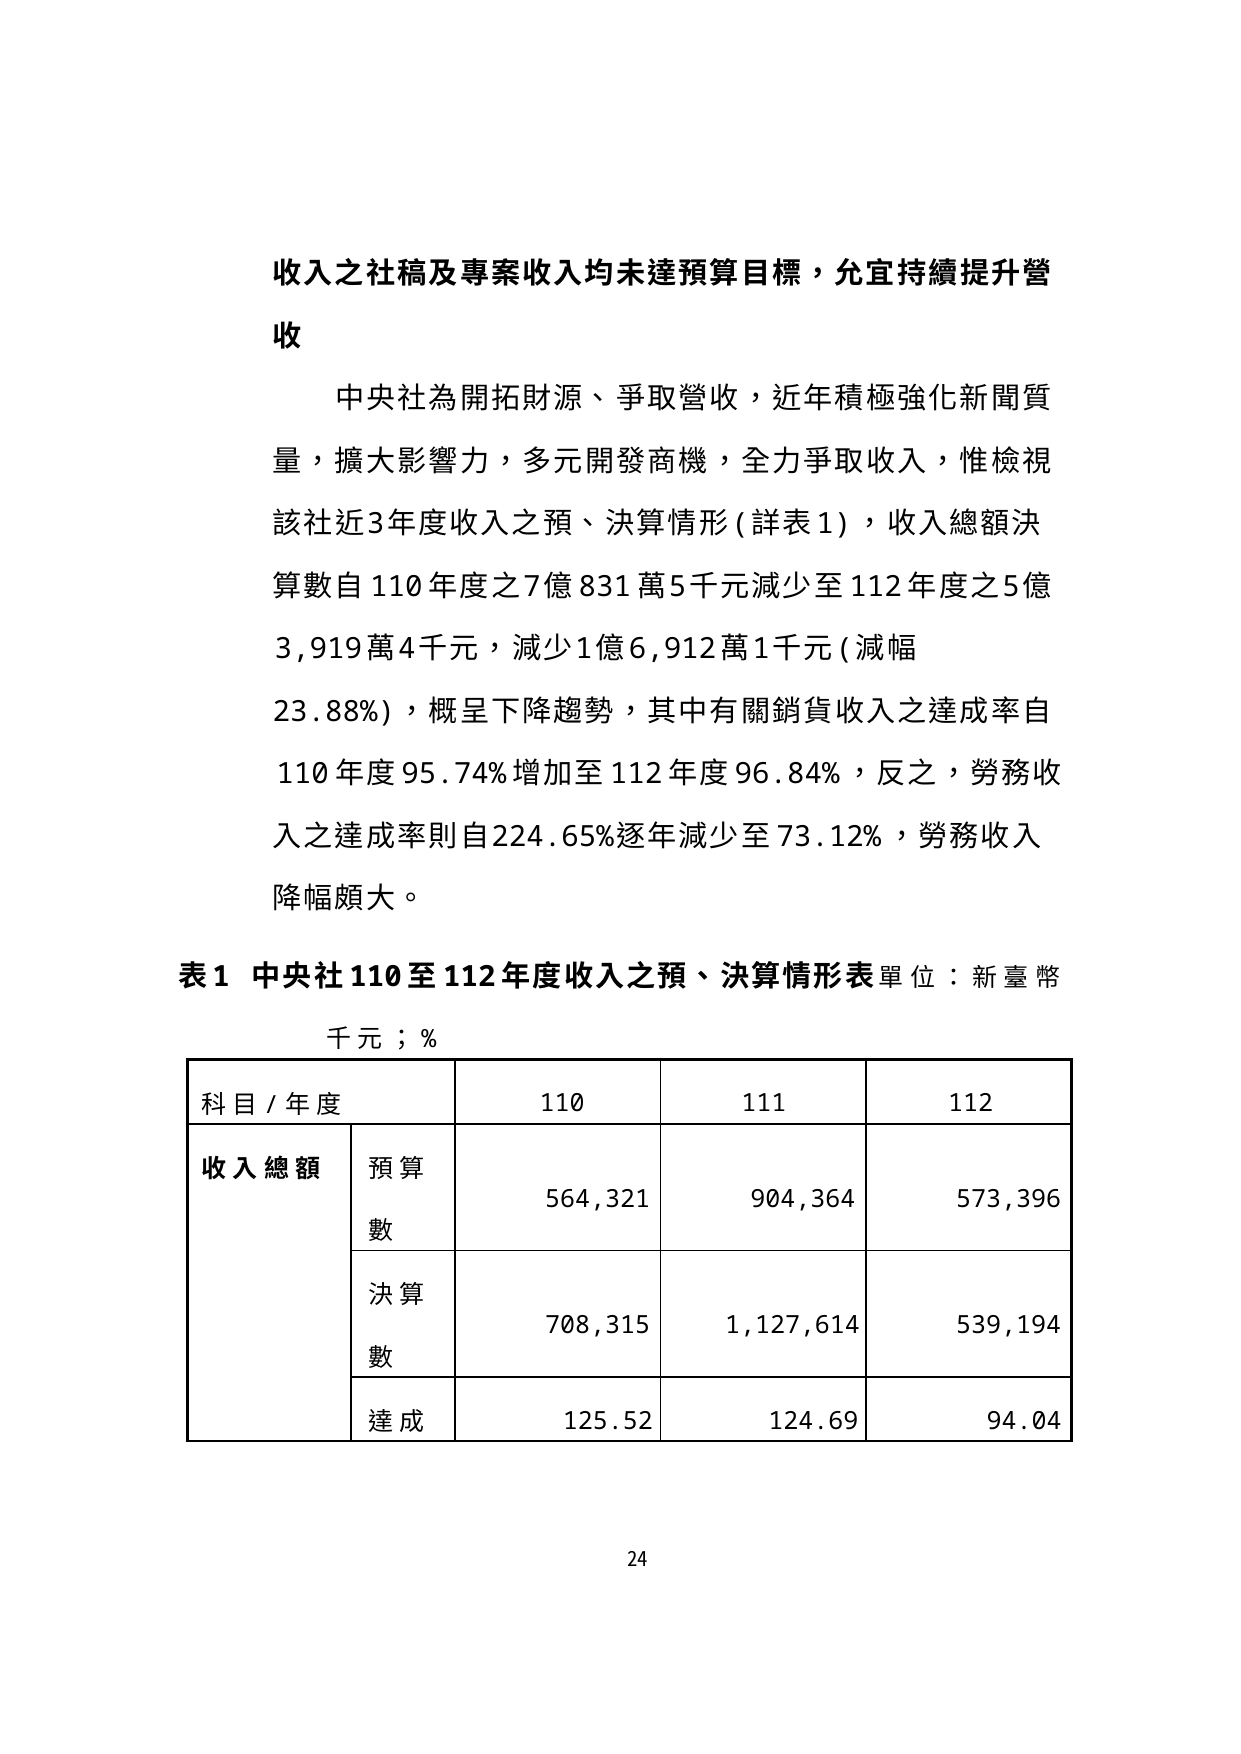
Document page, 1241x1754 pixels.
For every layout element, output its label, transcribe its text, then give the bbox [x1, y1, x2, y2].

table_cell 564,321 [456, 1125, 660, 1249]
table_header 科目/年度 [189, 1061, 454, 1123]
table_cell 539,194 [867, 1251, 1070, 1376]
table_cell 決算數 [352, 1251, 454, 1376]
table_header 112 [867, 1061, 1070, 1123]
table_cell 1,127,614 [661, 1251, 865, 1376]
text 收入之社稿及專案收入均未達預算目標，允宜持續提升營收 [236, 229, 1063, 354]
table_cell 125.52 [456, 1378, 660, 1440]
text 中央社為開拓財源、爭取營收，近年積極強化新聞質量，擴大影響力，多元開發商機，全力爭取收入，惟檢視該社近3年度收入之預、決算情形(詳表1)，收入總額決算數自110年度之7億831萬5千元減少至112年度之5億3,919萬4千元，減少1億6,912萬1千元(減幅23.88%)，概呈下降趨勢，其中有關銷貨收入之達成率自110年度95.74%增加至112年度96.84%，反之，勞務收入之達成率則自224.65%逐年減少至73.12%，勞務收入降幅頗大。 [266, 354, 1063, 917]
table_header 110 [456, 1061, 660, 1123]
table_cell 708,315 [456, 1251, 660, 1376]
table_cell 904,364 [661, 1125, 865, 1249]
table_cell 達成 [352, 1378, 454, 1440]
table_header 111 [661, 1061, 865, 1123]
table_cell 預算數 [352, 1125, 454, 1249]
table_cell 94.04 [867, 1378, 1070, 1440]
text 表1 中央社110至112年度收入之預、決算情形表單位：新臺幣千元；% [176, 932, 1072, 1057]
table_cell 124.69 [661, 1378, 865, 1440]
table_cell 573,396 [867, 1125, 1070, 1249]
table_cell 收入總額 [189, 1125, 350, 1440]
